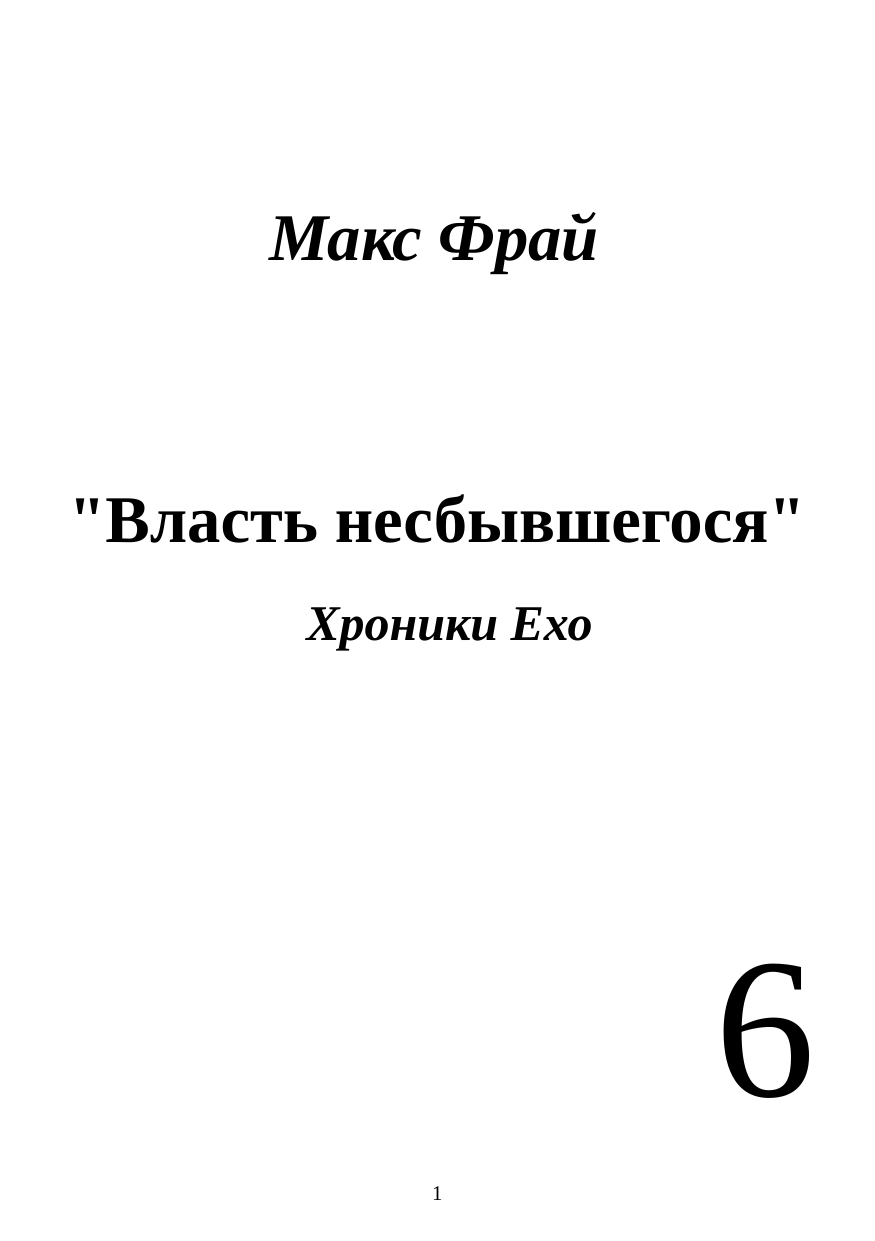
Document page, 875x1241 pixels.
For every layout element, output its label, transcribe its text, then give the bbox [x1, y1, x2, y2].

text 6 [59, 910, 815, 1140]
subtitle "Власть несбывшегося" [59, 480, 815, 557]
subtitle Макс Фрай [59, 198, 815, 275]
subtitle Хроники Ехо [59, 593, 815, 651]
